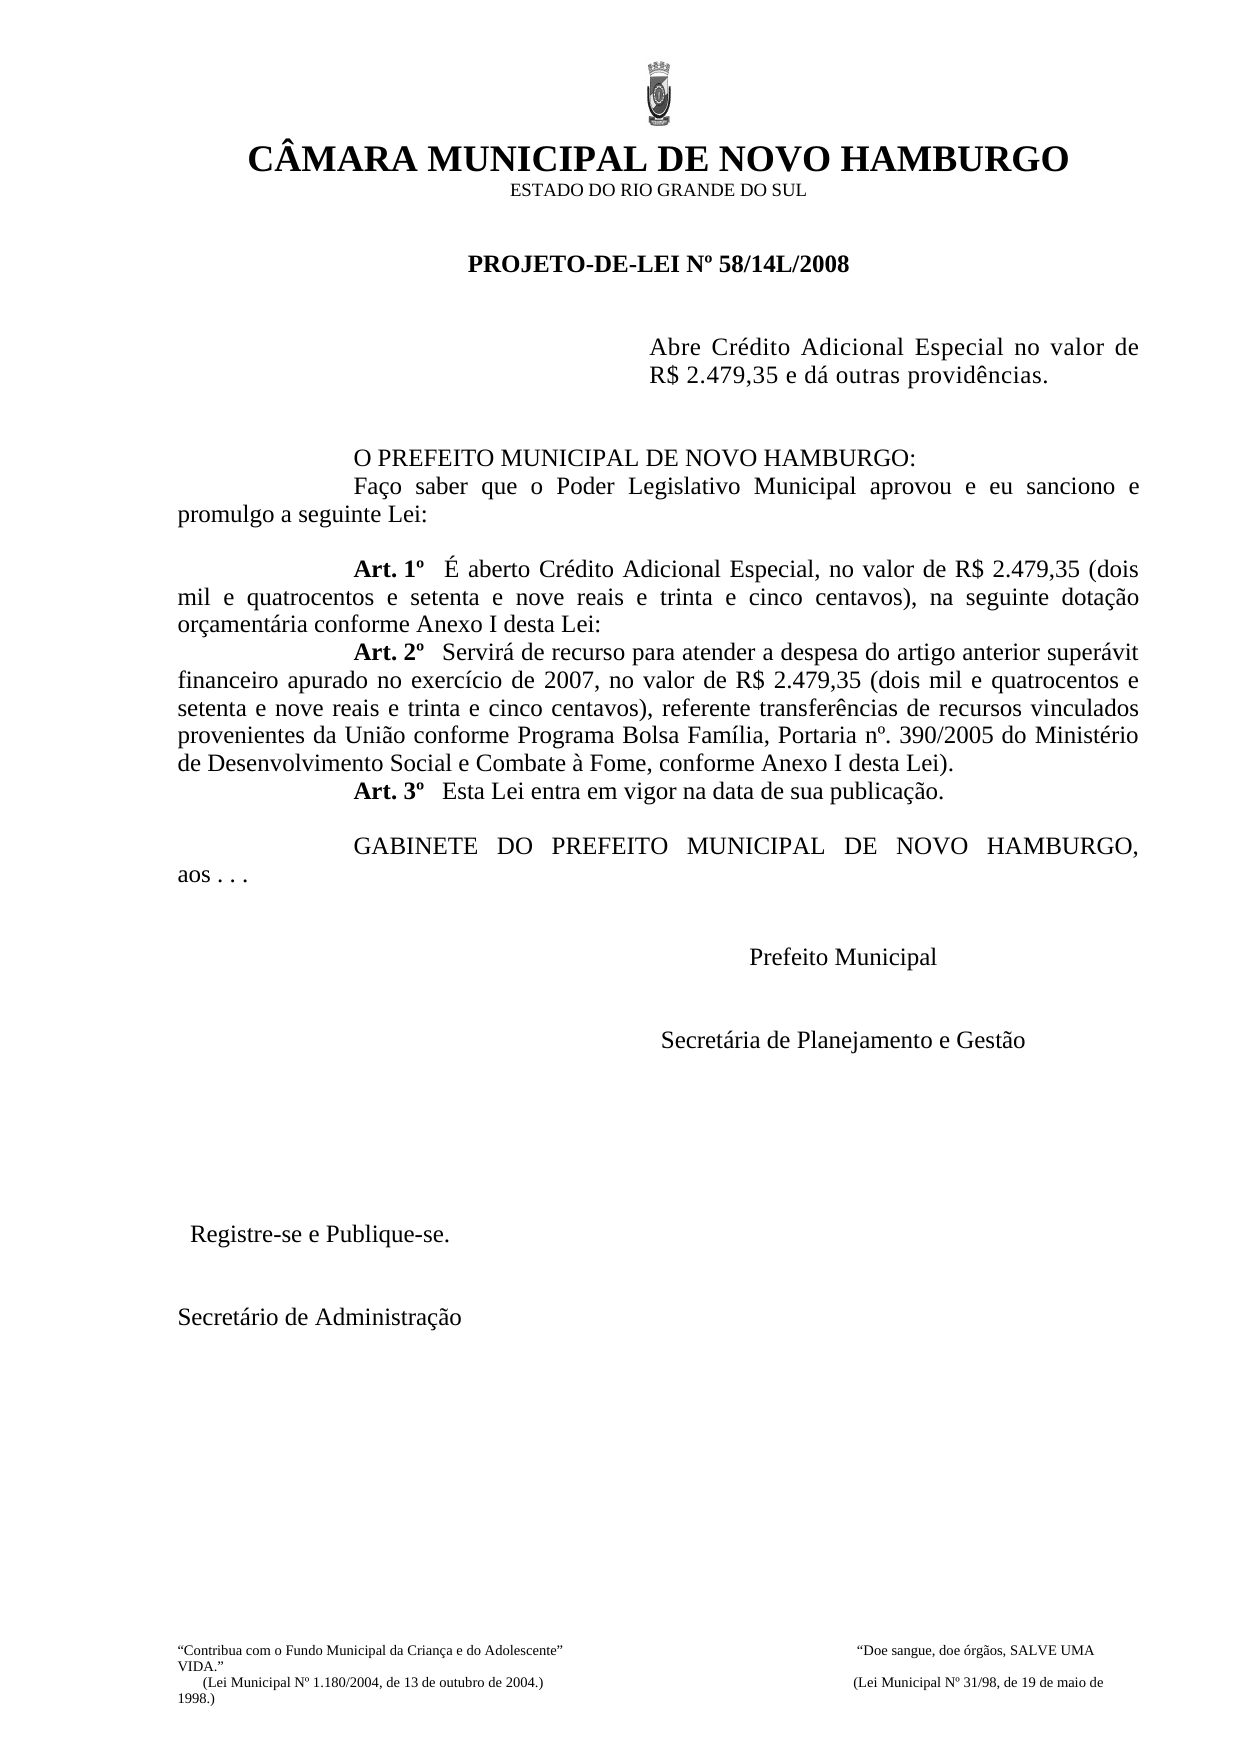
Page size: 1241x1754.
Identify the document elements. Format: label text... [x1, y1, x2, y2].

text Art. 1º É aberto Crédito Adicional Especial, no valor de R$ 2.479,35 (dois mil e quatrocentos e setenta e nove reais e trinta e cinco centavos), na seguinte dotação orçamentária conforme Anexo I desta Lei: [177, 555, 1140, 638]
text GABINETE DO PREFEITO MUNICIPAL DE NOVO HAMBURGO, aos . . . [177, 832, 1140, 888]
text Faço saber que o Poder Legislativo Municipal aprovou e eu sanciono e promulgo a seguinte Lei: [177, 472, 1140, 527]
text Art. 3º Esta Lei entra em vigor na data de sua publicação. [177, 777, 1140, 804]
text Secretária de Planejamento e Gestão [546, 1026, 1140, 1054]
text Abre Crédito Adicional Especial no valor de R$ 2.479,35 e dá outras providências. [649, 333, 1140, 389]
text Registre-se e Publique-se. [177, 1220, 1140, 1248]
text Prefeito Municipal [546, 943, 1140, 971]
text Secretário de Administração [177, 1303, 1140, 1331]
text Art. 2º Servirá de recurso para atender a despesa do artigo anterior superávit financeiro apurado no exercício de 2007, no valor de R$ 2.479,35 (dois mil e quatrocentos e setenta e nove reais e trinta e cinco centavos), referente transferências de recursos vinculados provenientes da União conforme Programa Bolsa Família, Portaria nº. 390/2005 do Ministério de Desenvolvimento Social e Combate à Fome, conforme Anexo I desta Lei). [177, 638, 1140, 777]
text PROJETO-DE-LEI Nº 58/14L/2008 [177, 250, 1140, 278]
text O PREFEITO MUNICIPAL DE NOVO HAMBURGO: [177, 444, 1140, 472]
